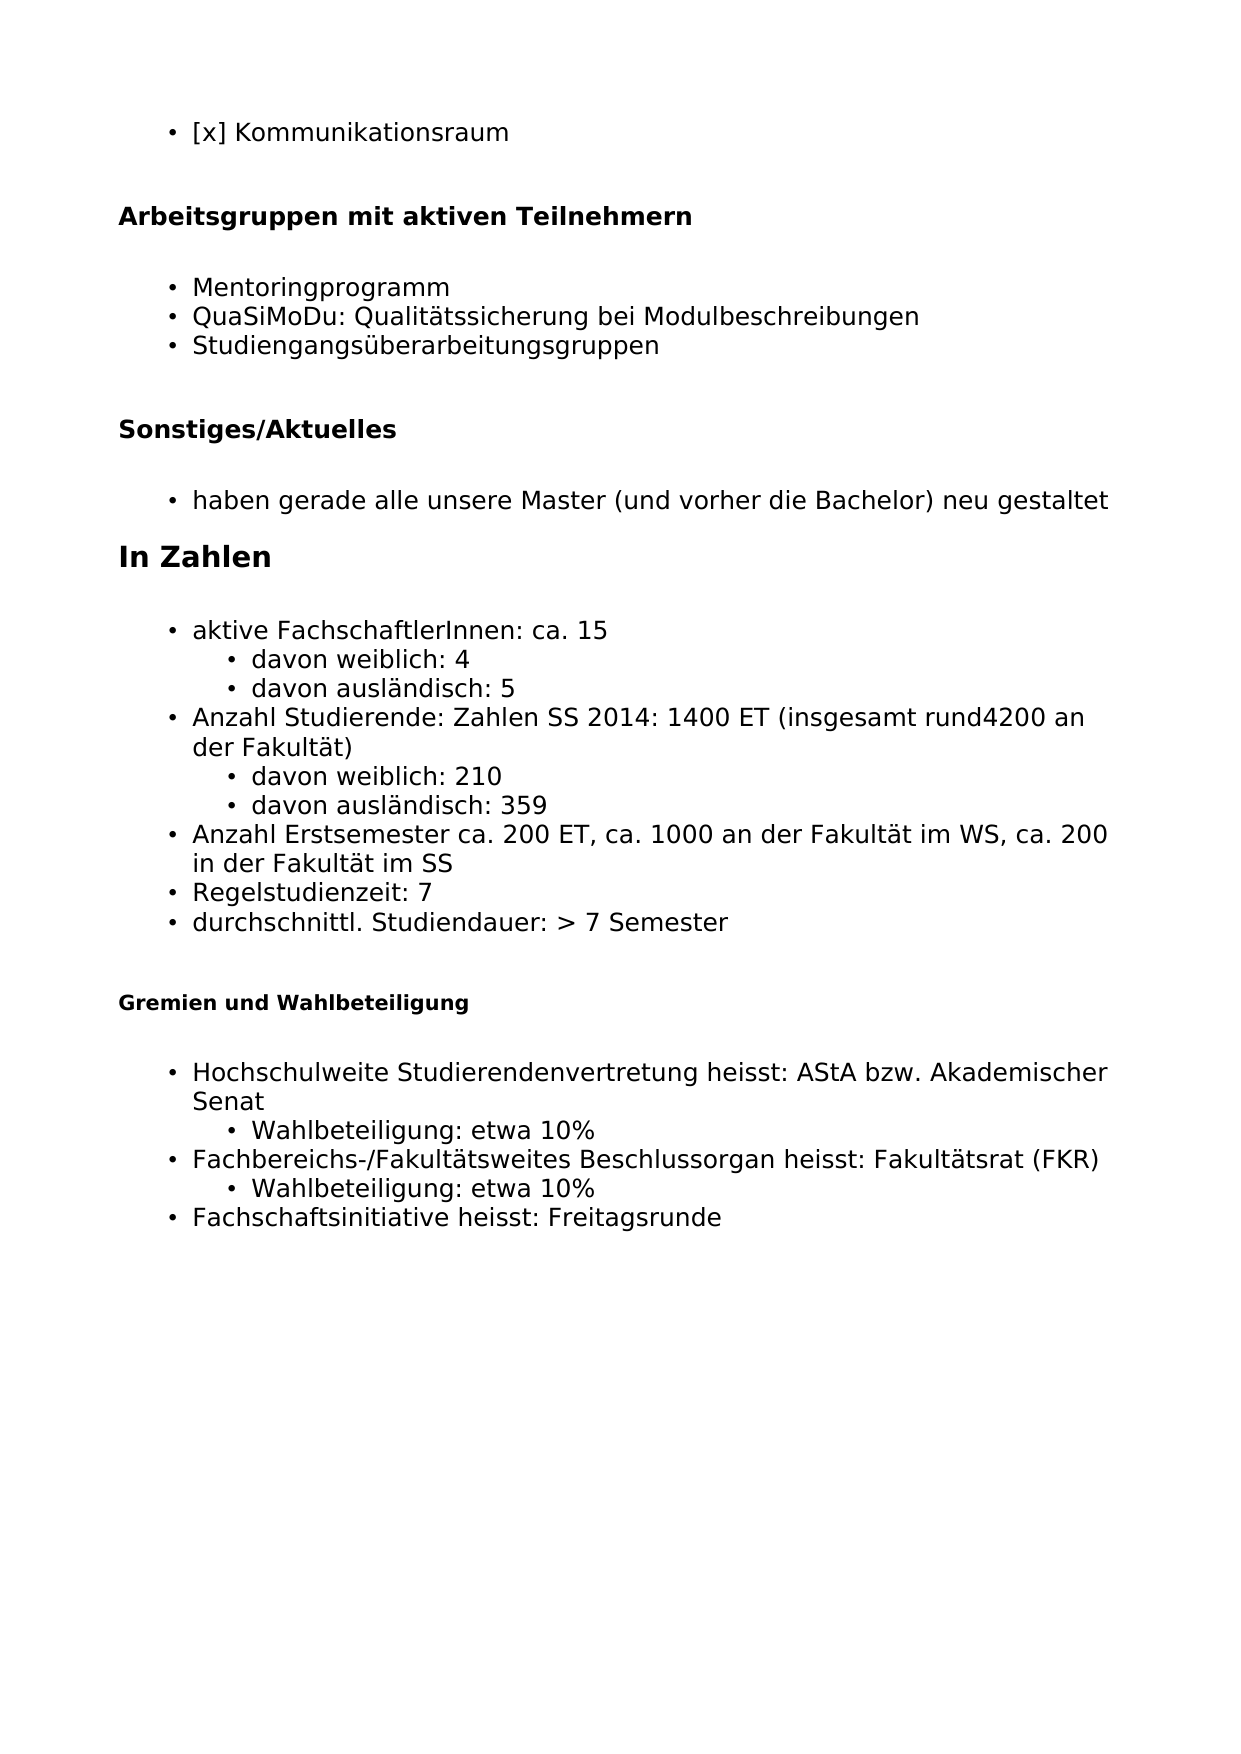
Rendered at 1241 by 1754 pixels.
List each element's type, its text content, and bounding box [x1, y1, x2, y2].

subtitle Gremien und Wahlbeteiligung [118, 991, 1122, 1016]
list Wahlbeteiligung: etwa 10% [236, 1174, 1122, 1203]
list [x] Kommunikationsraum [177, 118, 1122, 147]
subtitle In Zahlen [118, 540, 1122, 574]
subtitle Sonstiges/Aktuelles [118, 415, 1122, 444]
list durchschnittl. Studiendauer: > 7 Semester [177, 908, 1122, 937]
list davon weiblich: 4 [236, 645, 1122, 674]
list Regelstudienzeit: 7 [177, 879, 1122, 908]
list haben gerade alle unsere Master (und vorher die Bachelor) neu gestaltet [177, 486, 1122, 515]
list Studiengangsüberarbeitungsgruppen [177, 331, 1122, 360]
list davon weiblich: 210 [236, 762, 1122, 791]
list Mentoringprogramm [177, 273, 1122, 302]
list Hochschulweite Studierendenvertretung heisst: AStA bzw. Akademischer Senat [177, 1058, 1122, 1116]
list QuaSiMoDu: Qualitätssicherung bei Modulbeschreibungen [177, 302, 1122, 331]
subtitle Arbeitsgruppen mit aktiven Teilnehmern [118, 202, 1122, 231]
list aktive FachschaftlerInnen: ca. 15 [177, 616, 1122, 645]
list Fachschaftsinitiative heisst: Freitagsrunde [177, 1203, 1122, 1233]
list Wahlbeteiligung: etwa 10% [236, 1116, 1122, 1145]
list Anzahl Studierende: Zahlen SS 2014: 1400 ET (insgesamt rund4200 an der Fakultät) [177, 704, 1122, 762]
list Anzahl Erstsemester ca. 200 ET, ca. 1000 an der Fakultät im WS, ca. 200 in der Fakultät im SS [177, 820, 1122, 879]
list davon ausländisch: 359 [236, 791, 1122, 820]
list Fachbereichs-/Fakultätsweites Beschlussorgan heisst: Fakultätsrat (FKR) [177, 1145, 1122, 1174]
list davon ausländisch: 5 [236, 674, 1122, 704]
